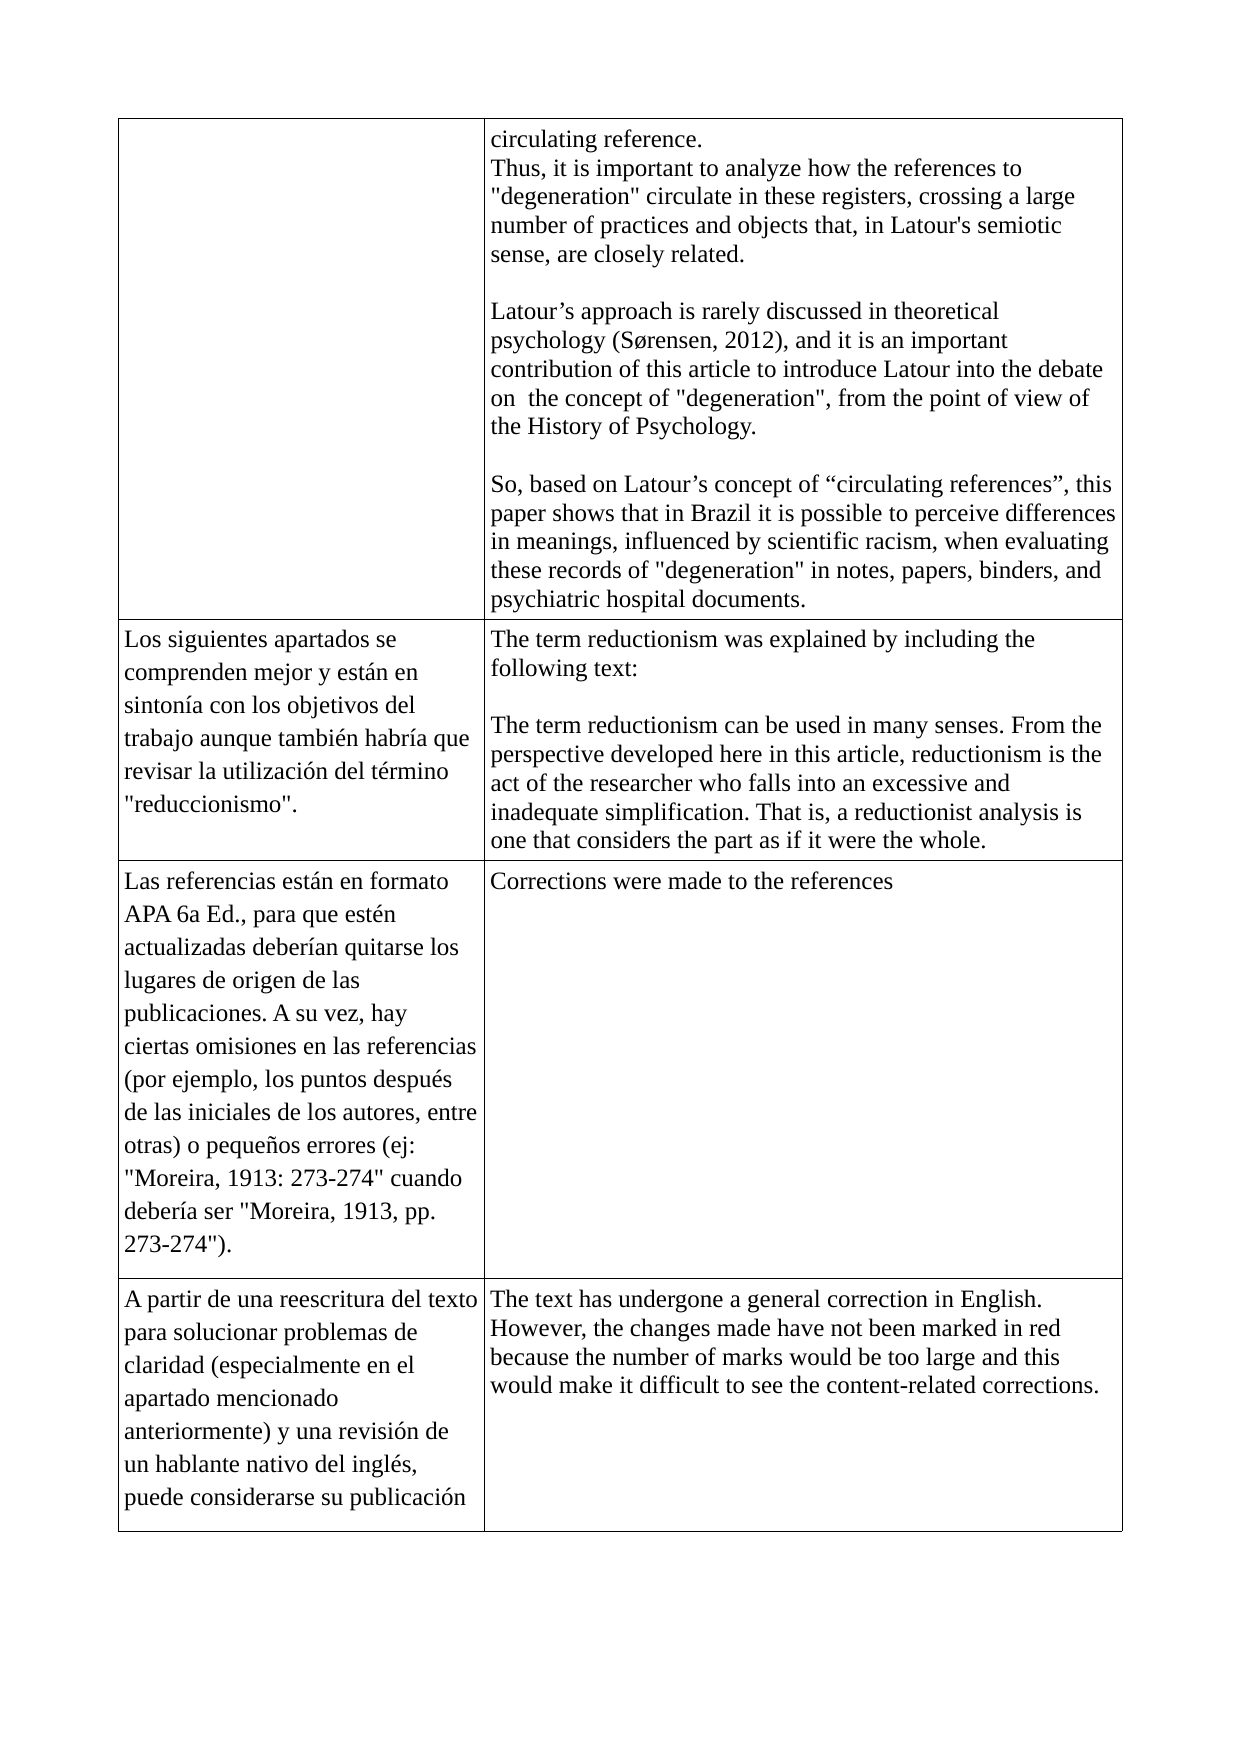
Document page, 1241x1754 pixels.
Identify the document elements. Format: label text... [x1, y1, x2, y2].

table_cell [119, 119, 484, 618]
table_header Corrections were made to the references [485, 861, 1122, 1278]
table_cell The text has undergone a general correction in English. However, the changes made have not been marked in red because the number of marks would be too large and this would make it difficult to see the content-related corrections. [485, 1279, 1122, 1531]
table_header Las referencias están en formato APA 6a Ed., para que estén actualizadas deberían quitarse los lugares de origen de las publicaciones. A su vez, hay ciertas omisiones en las referencias (por ejemplo, los puntos después de las iniciales de los autores, entre otras) o pequeños errores (ej: "Moreira, 1913: 273-274" cuando debería ser "Moreira, 1913, pp. 273-274"). [119, 861, 484, 1278]
table_cell Los siguientes apartados se comprenden mejor y están en sintonía con los objetivos del trabajo aunque también habría que revisar la utilización del término "reduccionismo". [119, 620, 484, 860]
table_cell circulating reference. Thus, it is important to analyze how the references to "degeneration" circulate in these registers, crossing a large number of practices and objects that, in Latour's semiotic sense, are closely related. Latour’s approach is rarely discussed in theoretical psychology (Sørensen, 2012), and it is an important contribution of this article to introduce Latour into the debate on the concept of "degeneration", from the point of view of the History of Psychology. So, based on Latour’s concept of “circulating references”, this paper shows that in Brazil it is possible to perceive differences in meanings, influenced by scientific racism, when evaluating these records of "degeneration" in notes, papers, binders, and psychiatric hospital documents. [485, 119, 1122, 618]
table_cell A partir de una reescritura del texto para solucionar problemas de claridad (especialmente en el apartado mencionado anteriormente) y una revisión de un hablante nativo del inglés, puede considerarse su publicación [119, 1279, 484, 1531]
table_cell The term reductionism was explained by including the following text: The term reductionism can be used in many senses. From the perspective developed here in this article, reductionism is the act of the researcher who falls into an excessive and inadequate simplification. That is, a reductionist analysis is one that considers the part as if it were the whole. [485, 620, 1122, 860]
